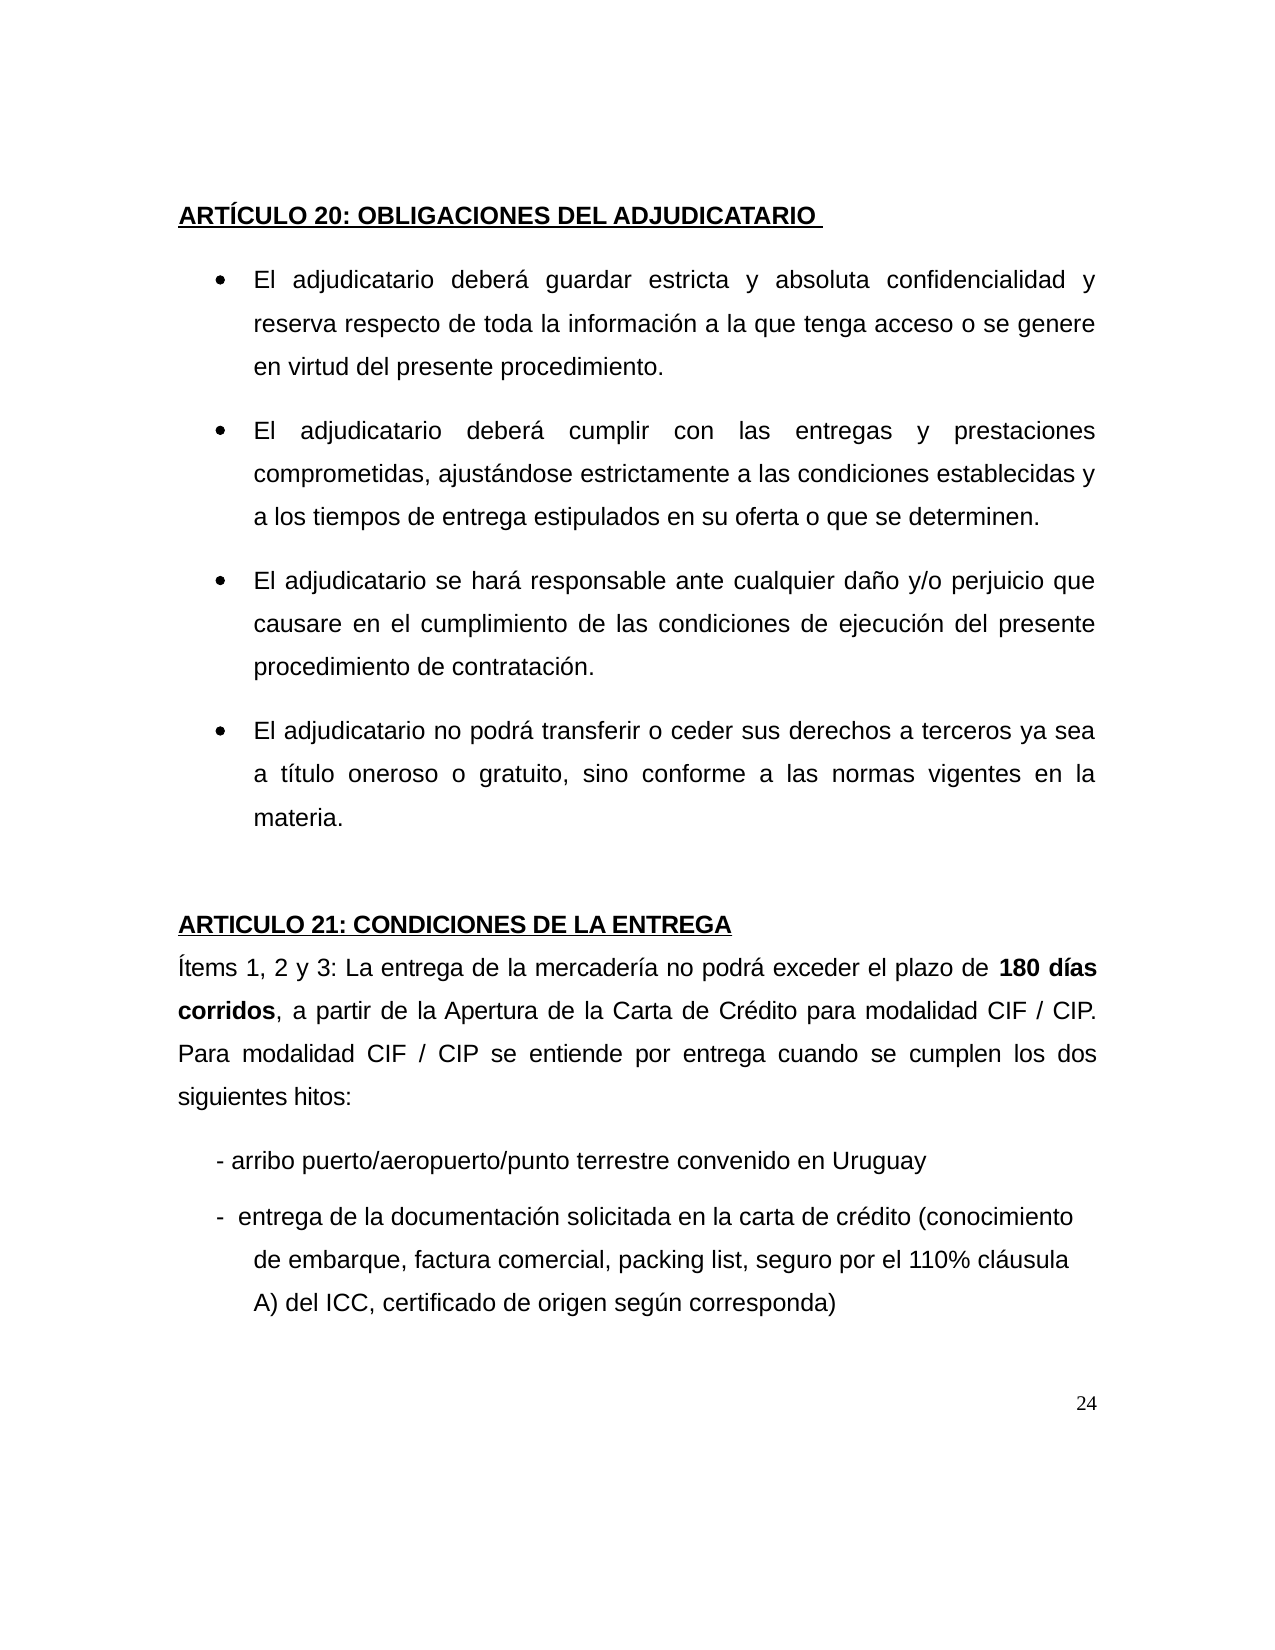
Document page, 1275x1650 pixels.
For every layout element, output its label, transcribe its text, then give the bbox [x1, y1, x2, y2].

list El adjudicatario deberá cumplir con las entregas y prestaciones comprometidas, ajustándose estrictamente a las condiciones establecidas y a los tiempos de entrega estipulados en su oferta o que se determinen. [216, 416, 1097, 531]
list El adjudicatario no podrá transferir o ceder sus derechos a terceros ya sea a título oneroso o gratuito, sino conforme a las normas vigentes en la materia. [216, 716, 1097, 831]
text - arribo puerto/aeropuerto/punto terrestre convenido en Uruguay [216, 1146, 1097, 1175]
list El adjudicatario deberá guardar estricta y absoluta confidencialidad y reserva respecto de toda la información a la que tenga acceso o se genere en virtud del presente procedimiento. [216, 265, 1097, 380]
text Ítems 1, 2 y 3: La entrega de la mercadería no podrá exceder el plazo de 180 días corridos, a partir de la Apertura de la Carta de Crédito para modalidad CIF / CIP. Para modalidad CIF / CIP se entiende por entrega cuando se cumplen los dos siguientes hitos: [178, 953, 1097, 1111]
text - entrega de la documentación solicitada en la carta de crédito (conocimiento de embarque, factura comercial, packing list, seguro por el 110% cláusula A) del ICC, certificado de origen según corresponda) [216, 1202, 1097, 1317]
text ARTÍCULO 20: OBLIGACIONES DEL ADJUDICATARIO [178, 201, 1097, 230]
list El adjudicatario se hará responsable ante cualquier daño y/o perjuicio que causare en el cumplimiento de las condiciones de ejecución del presente procedimiento de contratación. [216, 566, 1097, 681]
text ARTICULO 21: CONDICIONES DE LA ENTREGA [178, 910, 1098, 938]
